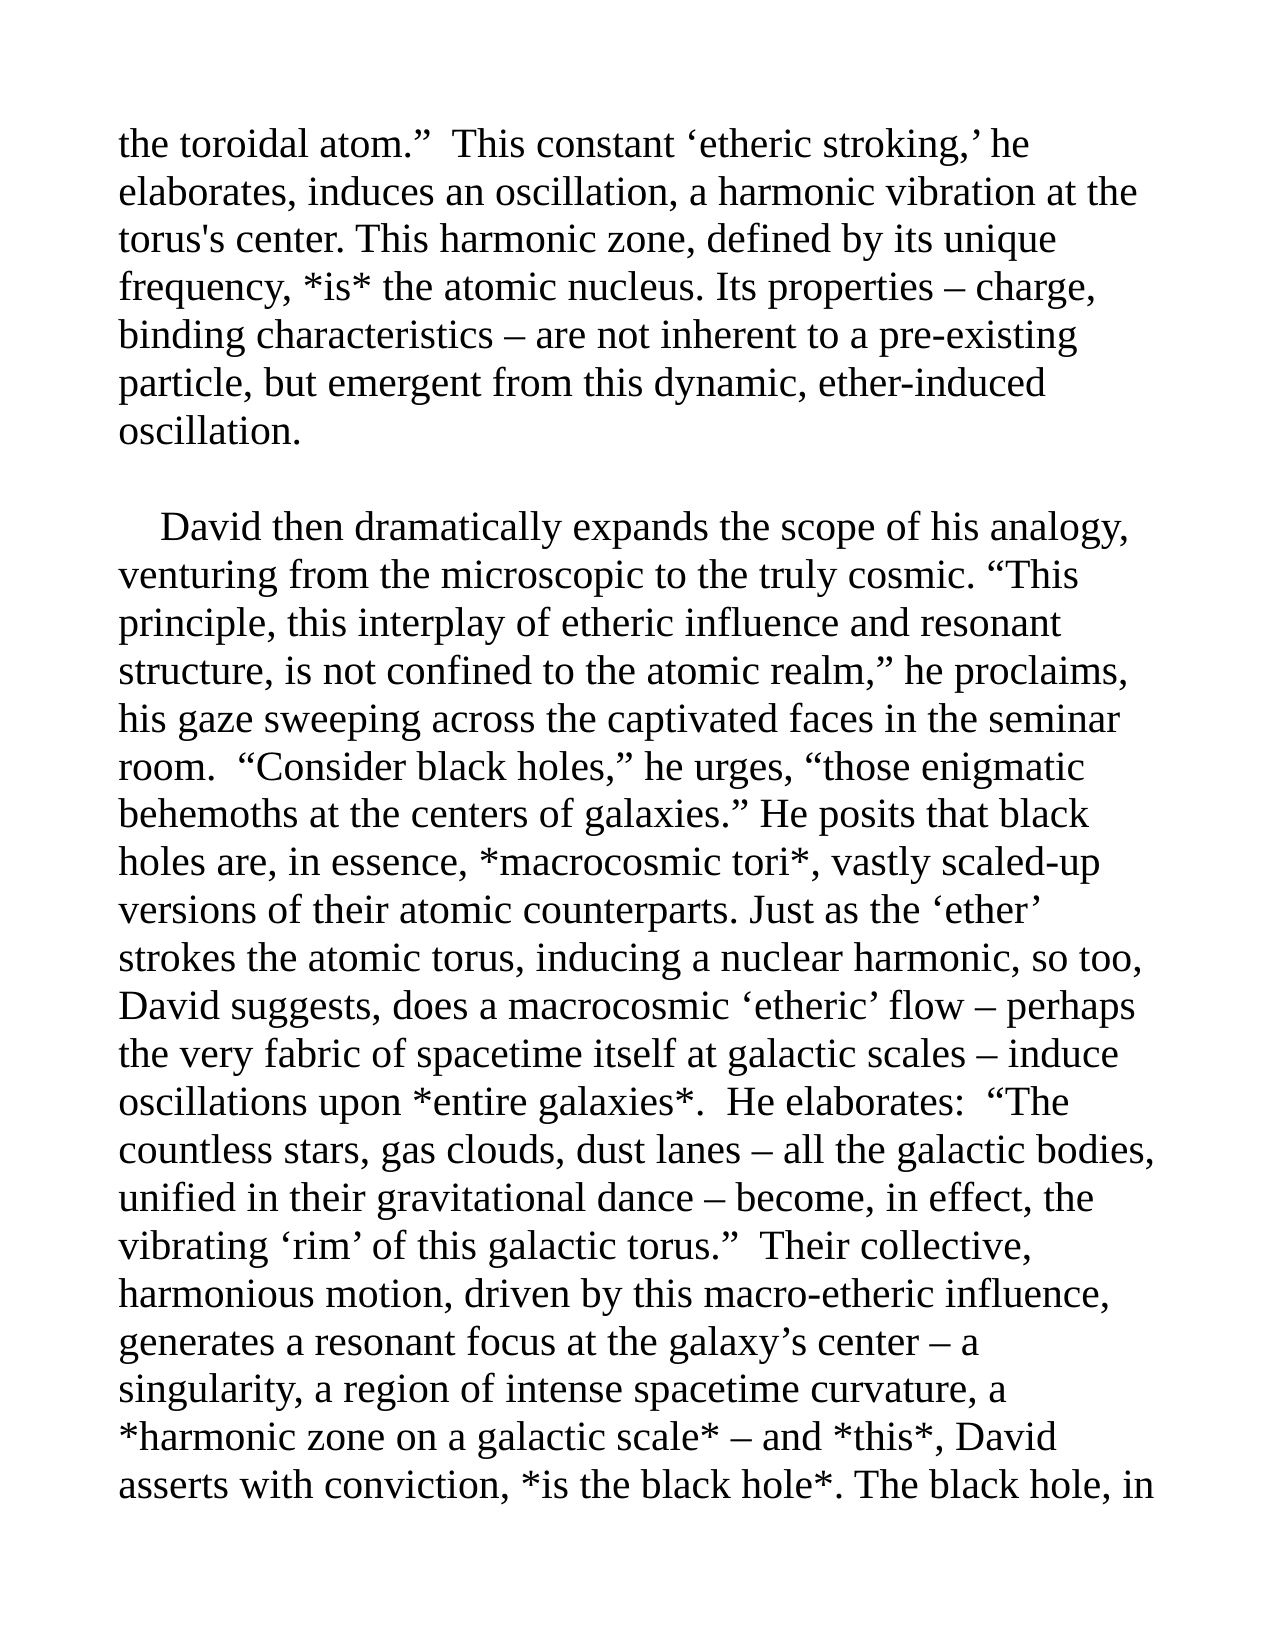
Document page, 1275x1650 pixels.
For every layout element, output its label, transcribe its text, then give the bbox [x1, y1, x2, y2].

text the toroidal atom.” This constant ‘etheric stroking,’ he elaborates, induces an oscillation, a harmonic vibration at the torus's center. This harmonic zone, defined by its unique frequency, *is* the atomic nucleus. Its properties – charge, binding characteristics – are not inherent to a pre-existing particle, but emergent from this dynamic, ether-induced oscillation. [118, 118, 1157, 453]
text David then dramatically expands the scope of his analogy, venturing from the microscopic to the truly cosmic. “This principle, this interplay of etheric influence and resonant structure, is not confined to the atomic realm,” he proclaims, his gaze sweeping across the captivated faces in the seminar room. “Consider black holes,” he urges, “those enigmatic behemoths at the centers of galaxies.” He posits that black holes are, in essence, *macrocosmic tori*, vastly scaled-up versions of their atomic counterparts. Just as the ‘ether’ strokes the atomic torus, inducing a nuclear harmonic, so too, David suggests, does a macrocosmic ‘etheric’ flow – perhaps the very fabric of spacetime itself at galactic scales – induce oscillations upon *entire galaxies*. He elaborates: “The countless stars, gas clouds, dust lanes – all the galactic bodies, unified in their gravitational dance – become, in effect, the vibrating ‘rim’ of this galactic torus.” Their collective, harmonious motion, driven by this macro-etheric influence, generates a resonant focus at the galaxy’s center – a singularity, a region of intense spacetime curvature, a *harmonic zone on a galactic scale* – and *this*, David asserts with conviction, *is the black hole*. The black hole, in [118, 501, 1157, 1508]
